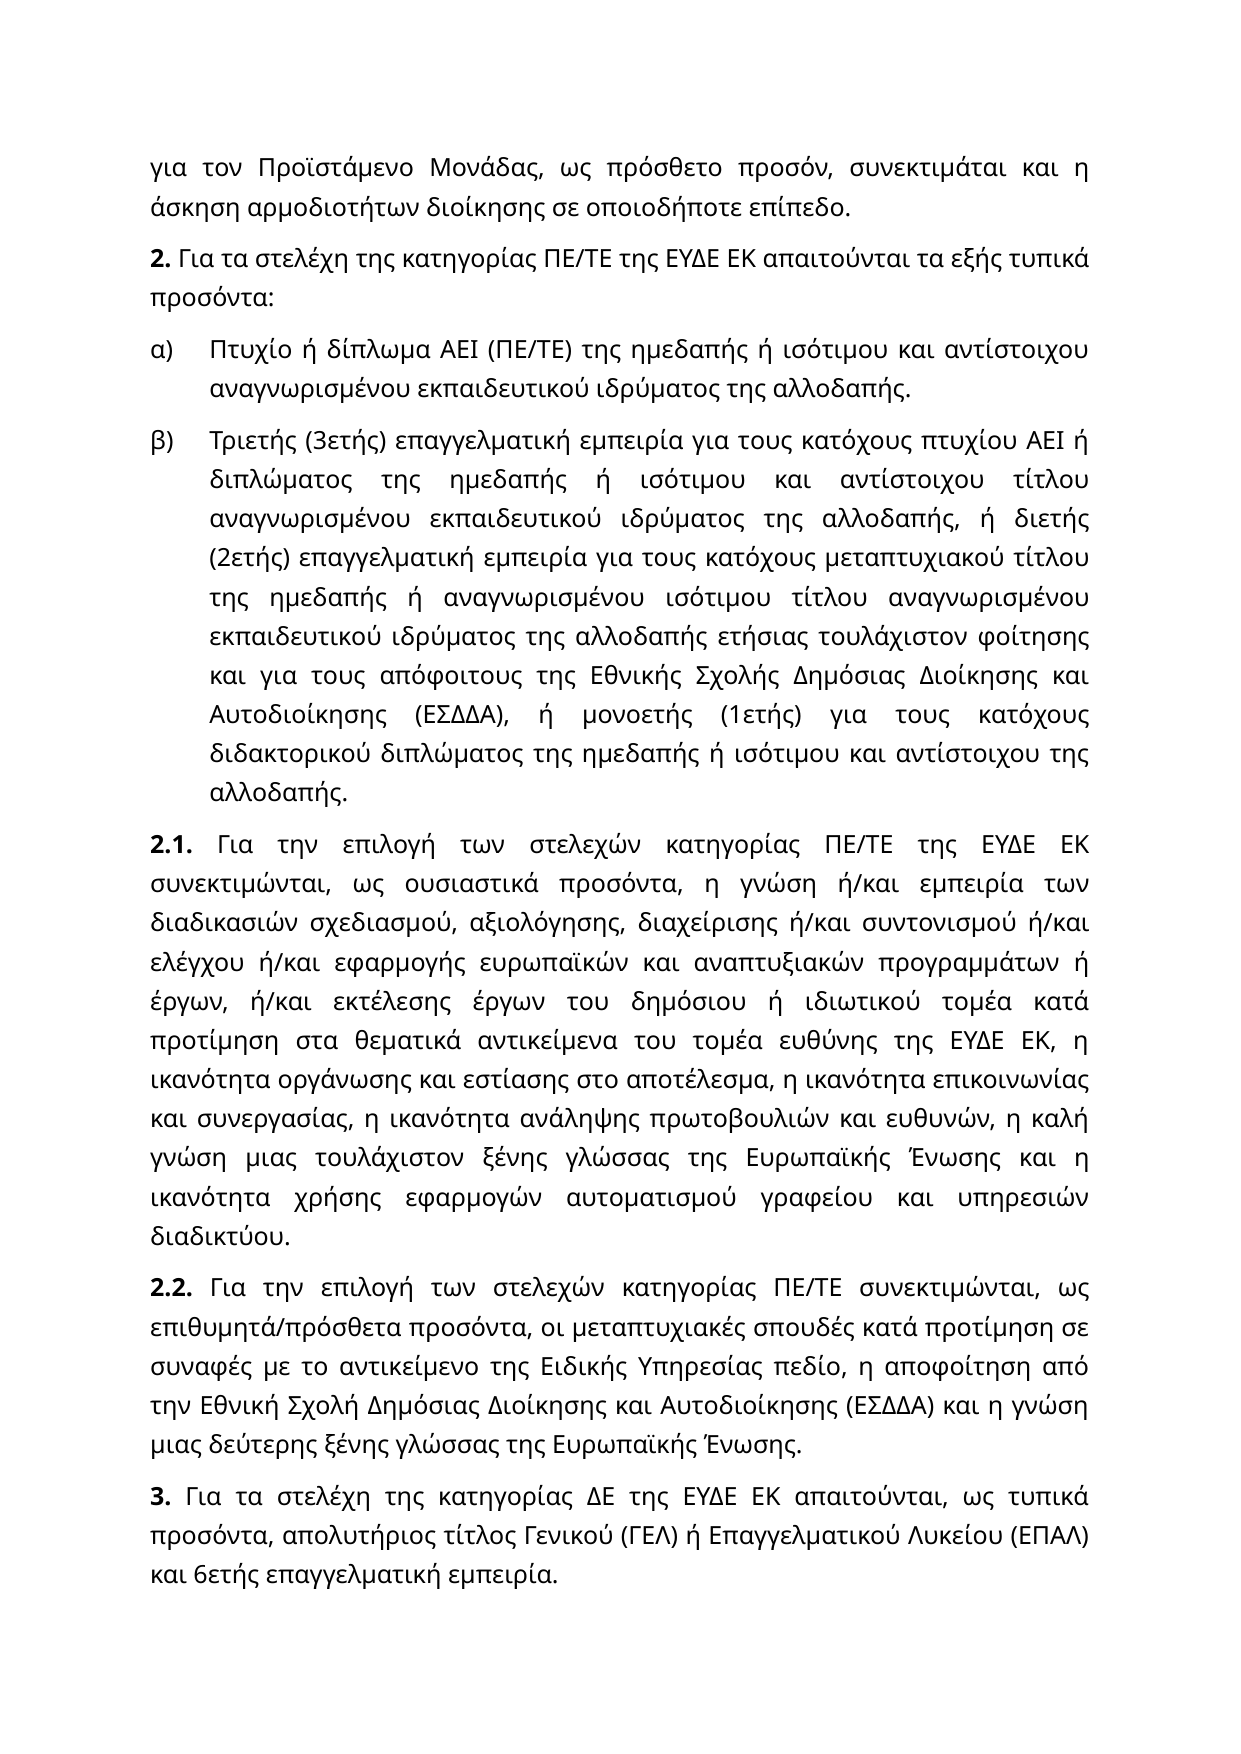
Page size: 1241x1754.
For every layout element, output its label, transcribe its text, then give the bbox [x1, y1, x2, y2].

list β) Τριετής (3ετής) επαγγελματική εμπειρία για τους κατόχους πτυχίου ΑΕΙ ή διπλώματος της ημεδαπής ή ισότιμου και αντίστοιχου τίτλου αναγνωρισμένου εκπαιδευτικού ιδρύματος της αλλοδαπής, ή διετής (2ετής) επαγγελματική εμπειρία για τους κατόχους μεταπτυχιακού τίτλου της ημεδαπής ή αναγνωρισμένου ισότιμου τίτλου αναγνωρισμένου εκπαιδευτικού ιδρύματος της αλλοδαπής ετήσιας τουλάχιστον φοίτησης και για τους απόφοιτους της Εθνικής Σχολής Δημόσιας Διοίκησης και Αυτοδιοίκησης (ΕΣΔΔΑ), ή μονοετής (1ετής) για τους κατόχους διδακτορικού διπλώματος της ημεδαπής ή ισότιμου και αντίστοιχου της αλλοδαπής. [150, 422, 1090, 809]
text 2. Για τα στελέχη της κατηγορίας ΠΕ/ΤΕ της ΕΥΔΕ ΕΚ απαιτούνται τα εξής τυπικά προσόντα: [150, 241, 1090, 314]
text 3. Για τα στελέχη της κατηγορίας ΔΕ της ΕΥΔΕ ΕΚ απαιτούνται, ως τυπικά προσόντα, απολυτήριος τίτλος Γενικού (ΓΕΛ) ή Επαγγελματικού Λυκείου (ΕΠΑΛ) και 6ετής επαγγελματική εμπειρία. [150, 1478, 1090, 1591]
list α) Πτυχίο ή δίπλωμα ΑΕΙ (ΠΕ/TE) της ημεδαπής ή ισότιμου και αντίστοιχου αναγνωρισμένου εκπαιδευτικού ιδρύματος της αλλοδαπής. [150, 332, 1090, 405]
text για τον Προϊστάμενο Μονάδας, ως πρόσθετο προσόν, συνεκτιμάται και η άσκηση αρμοδιοτήτων διοίκησης σε οποιοδήποτε επίπεδο. [150, 150, 1090, 223]
text 2.1. Για την επιλογή των στελεχών κατηγορίας ΠΕ/ΤΕ της ΕΥΔΕ ΕΚ συνεκτιμώνται, ως ουσιαστικά προσόντα, η γνώση ή/και εμπειρία των διαδικασιών σχεδιασμού, αξιολόγησης, διαχείρισης ή/και συντονισμού ή/και ελέγχου ή/και εφαρμογής ευρωπαϊκών και αναπτυξιακών προγραμμάτων ή έργων, ή/και εκτέλεσης έργων του δημόσιου ή ιδιωτικού τομέα κατά προτίμηση στα θεματικά αντικείμενα του τομέα ευθύνης της ΕΥΔΕ ΕΚ, η ικανότητα οργάνωσης και εστίασης στο αποτέλεσμα, η ικανότητα επικοινωνίας και συνεργασίας, η ικανότητα ανάληψης πρωτοβουλιών και ευθυνών, η καλή γνώση μιας τουλάχιστον ξένης γλώσσας της Ευρωπαϊκής Ένωσης και η ικανότητα χρήσης εφαρμογών αυτοματισμού γραφείου και υπηρεσιών διαδικτύου. [150, 827, 1090, 1252]
text 2.2. Για την επιλογή των στελεχών κατηγορίας ΠΕ/ΤΕ συνεκτιμώνται, ως επιθυμητά/πρόσθετα προσόντα, οι μεταπτυχιακές σπουδές κατά προτίμηση σε συναφές με το αντικείμενο της Ειδικής Υπηρεσίας πεδίο, η αποφοίτηση από την Εθνική Σχολή Δημόσιας Διοίκησης και Αυτοδιοίκησης (ΕΣΔΔΑ) και η γνώση μιας δεύτερης ξένης γλώσσας της Ευρωπαϊκής Ένωσης. [150, 1270, 1090, 1461]
